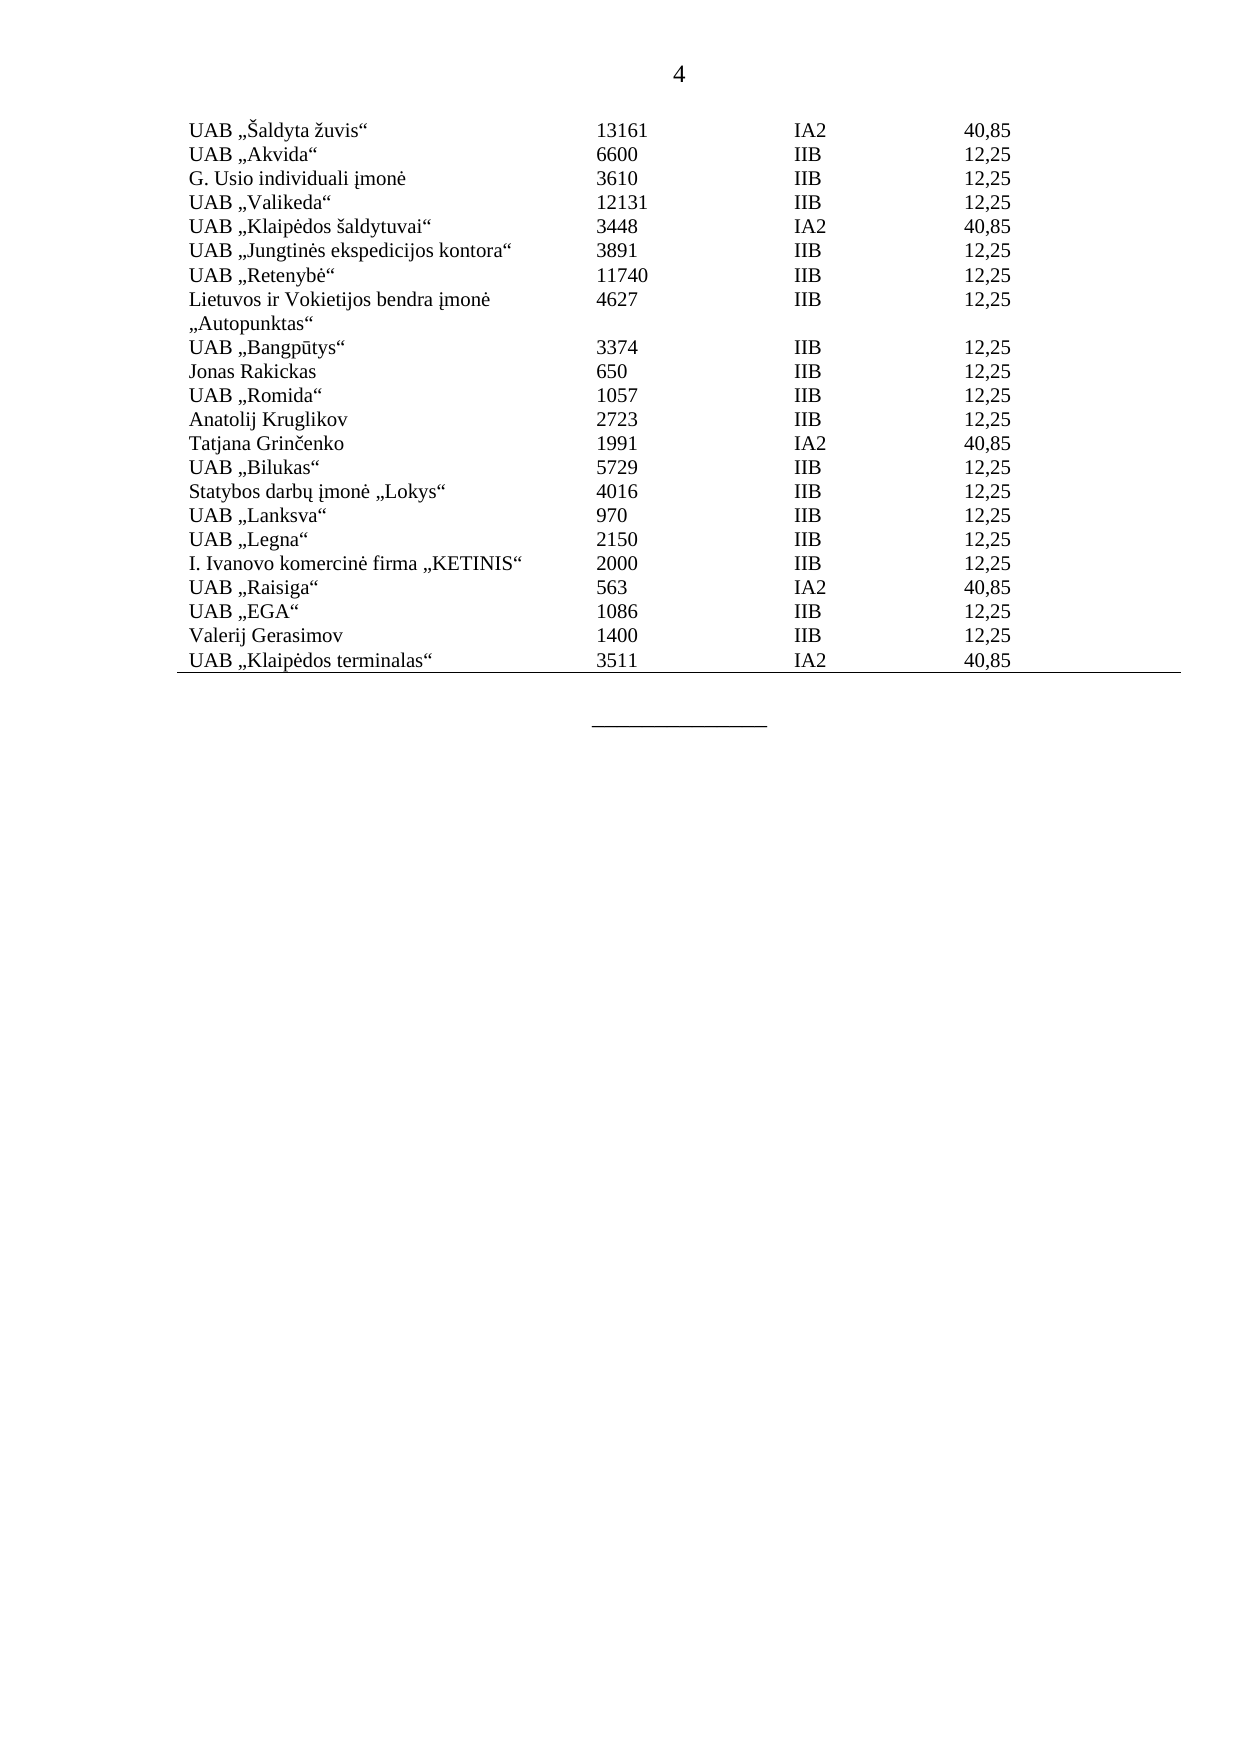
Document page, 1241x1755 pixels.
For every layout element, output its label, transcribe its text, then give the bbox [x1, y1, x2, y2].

table_cell 2723 [585, 407, 783, 431]
table_cell IIB [783, 527, 953, 551]
table_cell I. Ivanovo komercinė firma „KETINIS“ [177, 551, 585, 575]
table_cell UAB „Romida“ [177, 383, 585, 407]
table_cell UAB „Legna“ [177, 527, 585, 551]
table_cell UAB „Bilukas“ [177, 455, 585, 479]
table_cell IIB [783, 359, 953, 383]
table_cell 40,85 [953, 118, 1181, 142]
table_cell 3448 [585, 214, 783, 238]
table_cell [585, 311, 783, 335]
table_cell Valerij Gerasimov [177, 624, 585, 647]
table_cell 40,85 [953, 214, 1181, 238]
table_cell 12,25 [953, 383, 1181, 407]
text ______________ [177, 701, 1181, 730]
table_cell 12,25 [953, 263, 1181, 287]
table_cell IIB [783, 287, 953, 311]
table_cell IA2 [783, 575, 953, 599]
table_cell 12,25 [953, 527, 1181, 551]
table_cell 2150 [585, 527, 783, 551]
table_cell 1400 [585, 624, 783, 647]
table_cell IIB [783, 455, 953, 479]
table_cell 5729 [585, 455, 783, 479]
table_cell IIB [783, 190, 953, 214]
table_cell [783, 311, 953, 335]
table_cell G. Usio individuali įmonė [177, 166, 585, 190]
table_cell UAB „Valikeda“ [177, 190, 585, 214]
table_cell „Autopunktas“ [177, 311, 585, 335]
table_cell Lietuvos ir Vokietijos bendra įmonė [177, 287, 585, 311]
table_cell 12,25 [953, 239, 1181, 262]
table_cell 6600 [585, 142, 783, 166]
table_cell 12131 [585, 190, 783, 214]
table_cell IIB [783, 479, 953, 503]
table_cell 12,25 [953, 479, 1181, 503]
table_cell IIB [783, 166, 953, 190]
table_cell [953, 311, 1181, 335]
table_cell 12,25 [953, 599, 1181, 623]
table_cell 3891 [585, 239, 783, 262]
table_cell IIB [783, 551, 953, 575]
table_cell IIB [783, 503, 953, 527]
table_cell IA2 [783, 214, 953, 238]
table_cell 3610 [585, 166, 783, 190]
table_cell IIB [783, 335, 953, 359]
table_cell 3511 [585, 648, 783, 672]
table_cell 13161 [585, 118, 783, 142]
table_cell UAB „EGA“ [177, 599, 585, 623]
table_cell IA2 [783, 431, 953, 455]
table_cell 12,25 [953, 407, 1181, 431]
table_cell 11740 [585, 263, 783, 287]
table_cell 12,25 [953, 142, 1181, 166]
table_cell 12,25 [953, 166, 1181, 190]
table_cell 1057 [585, 383, 783, 407]
table_cell IIB [783, 263, 953, 287]
table_cell IA2 [783, 648, 953, 672]
table_cell 1086 [585, 599, 783, 623]
table_cell Jonas Rakickas [177, 359, 585, 383]
table_cell UAB „Akvida“ [177, 142, 585, 166]
table_cell IIB [783, 624, 953, 647]
table_cell 12,25 [953, 455, 1181, 479]
table_cell Anatolij Kruglikov [177, 407, 585, 431]
table_cell 12,25 [953, 551, 1181, 575]
table_cell 563 [585, 575, 783, 599]
table_cell UAB „Klaipėdos šaldytuvai“ [177, 214, 585, 238]
table_cell IIB [783, 239, 953, 262]
table_cell 1991 [585, 431, 783, 455]
table_cell UAB „Šaldyta žuvis“ [177, 118, 585, 142]
table_cell UAB „Bangpūtys“ [177, 335, 585, 359]
table_cell UAB „Jungtinės ekspedicijos kontora“ [177, 239, 585, 262]
table_cell 650 [585, 359, 783, 383]
table_cell IIB [783, 407, 953, 431]
table_cell UAB „Lanksva“ [177, 503, 585, 527]
table_cell 12,25 [953, 503, 1181, 527]
table_cell UAB „Klaipėdos terminalas“ [177, 648, 585, 672]
table_cell Statybos darbų įmonė „Lokys“ [177, 479, 585, 503]
table_cell Tatjana Grinčenko [177, 431, 585, 455]
table_cell 3374 [585, 335, 783, 359]
table_cell 12,25 [953, 287, 1181, 311]
table_cell 970 [585, 503, 783, 527]
table_cell IIB [783, 383, 953, 407]
table_cell 4627 [585, 287, 783, 311]
table_cell UAB „Retenybė“ [177, 263, 585, 287]
table_cell IIB [783, 599, 953, 623]
table_cell 12,25 [953, 335, 1181, 359]
table_cell IA2 [783, 118, 953, 142]
table_cell 40,85 [953, 648, 1181, 672]
table_cell 2000 [585, 551, 783, 575]
table_cell 40,85 [953, 575, 1181, 599]
table_cell 4016 [585, 479, 783, 503]
table_cell IIB [783, 142, 953, 166]
table_cell 40,85 [953, 431, 1181, 455]
table_cell 12,25 [953, 624, 1181, 647]
table_cell UAB „Raisiga“ [177, 575, 585, 599]
table_cell 12,25 [953, 190, 1181, 214]
table_cell 12,25 [953, 359, 1181, 383]
